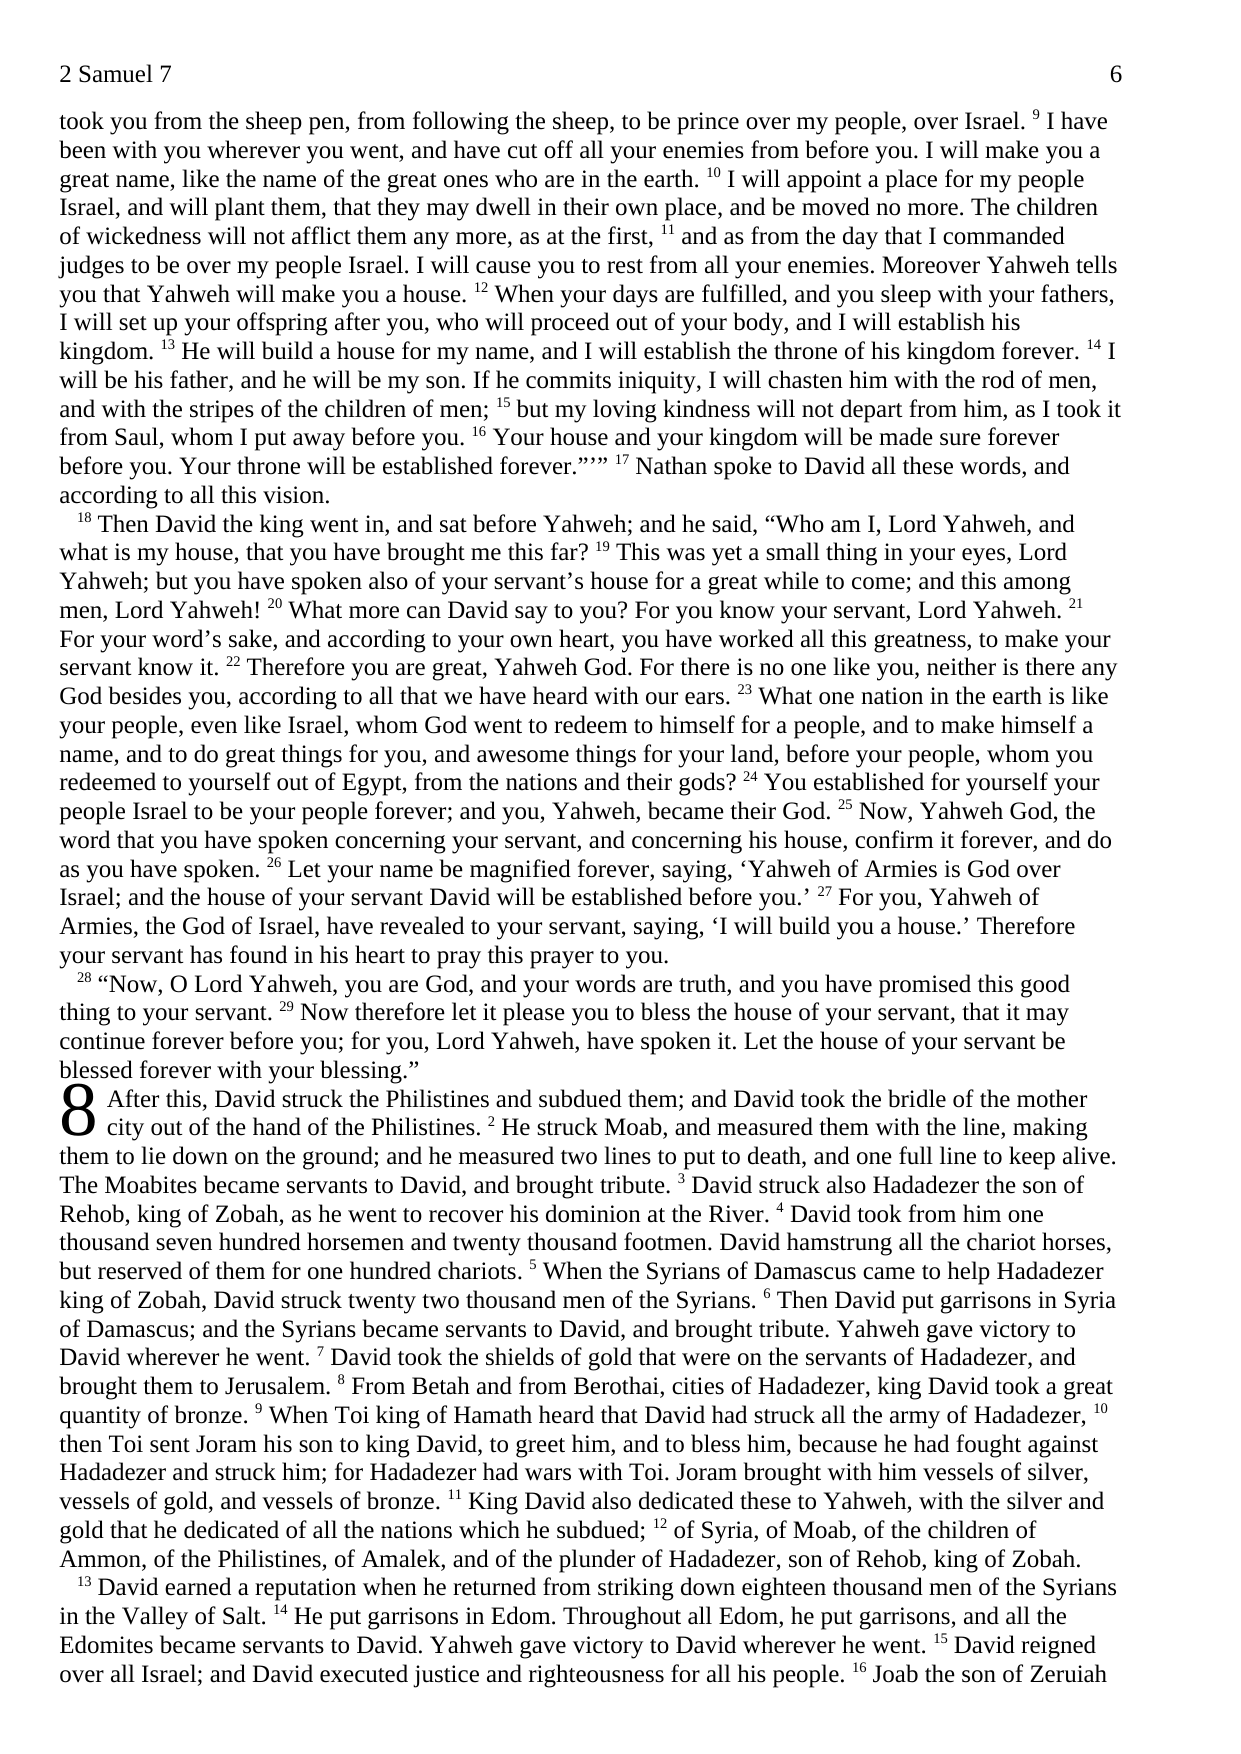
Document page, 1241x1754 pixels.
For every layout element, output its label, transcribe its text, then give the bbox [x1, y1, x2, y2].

text 13 David earned a reputation when he returned from striking down eighteen thousand men of the Syrians in the Valley of Salt. 14 He put garrisons in Edom. Throughout all Edom, he put garrisons, and all the Edomites became servants to David. Yahweh gave victory to David wherever he went. 15 David reigned over all Israel; and David executed justice and righteousness for all his people. 16 Joab the son of Zeruiah [59, 1572, 1122, 1687]
text 8After this, David struck the Philistines and subdued them; and David took the bridle of the mother city out of the hand of the Philistines. 2 He struck Moab, and measured them with the line, making them to lie down on the ground; and he measured two lines to put to death, and one full line to keep alive. The Moabites became servants to David, and brought tribute. 3 David struck also Hadadezer the son of Rehob, king of Zobah, as he went to recover his dominion at the River. 4 David took from him one thousand seven hundred horsemen and twenty thousand footmen. David hamstrung all the chariot horses, but reserved of them for one hundred chariots. 5 When the Syrians of Damascus came to help Hadadezer king of Zobah, David struck twenty two thousand men of the Syrians. 6 Then David put garrisons in Syria of Damascus; and the Syrians became servants to David, and brought tribute. Yahweh gave victory to David wherever he went. 7 David took the shields of gold that were on the servants of Hadadezer, and brought them to Jerusalem. 8 From Betah and from Berothai, cities of Hadadezer, king David took a great quantity of bronze. 9 When Toi king of Hamath heard that David had struck all the army of Hadadezer, 10 then Toi sent Joram his son to king David, to greet him, and to bless him, because he had fought against Hadadezer and struck him; for Hadadezer had wars with Toi. Joram brought with him vessels of silver, vessels of gold, and vessels of bronze. 11 King David also dedicated these to Yahweh, with the silver and gold that he dedicated of all the nations which he subdued; 12 of Syria, of Moab, of the children of Ammon, of the Philistines, of Amalek, and of the plunder of Hadadezer, son of Rehob, king of Zobah. [59, 1084, 1122, 1572]
text took you from the sheep pen, from following the sheep, to be prince over my people, over Israel. 9 I have been with you wherever you went, and have cut off all your enemies from before you. I will make you a great name, like the name of the great ones who are in the earth. 10 I will appoint a place for my people Israel, and will plant them, that they may dwell in their own place, and be moved no more. The children of wickedness will not afflict them any more, as at the first, 11 and as from the day that I commanded judges to be over my people Israel. I will cause you to rest from all your enemies. Moreover Yahweh tells you that Yahweh will make you a house. 12 When your days are fulfilled, and you sleep with your fathers, I will set up your offspring after you, who will proceed out of your body, and I will establish his kingdom. 13 He will build a house for my name, and I will establish the throne of his kingdom forever. 14 I will be his father, and he will be my son. If he commits iniquity, I will chasten him with the rod of men, and with the stripes of the children of men; 15 but my loving kindness will not depart from him, as I took it from Saul, whom I put away before you. 16 Your house and your kingdom will be made sure forever before you. Your throne will be established forever.”’” 17 Nathan spoke to David all these words, and according to all this vision. [59, 106, 1122, 509]
text 18 Then David the king went in, and sat before Yahweh; and he said, “Who am I, Lord Yahweh, and what is my house, that you have brought me this far? 19 This was yet a small thing in your eyes, Lord Yahweh; but you have spoken also of your servant’s house for a great while to come; and this among men, Lord Yahweh! 20 What more can David say to you? For you know your servant, Lord Yahweh. 21 For your word’s sake, and according to your own heart, you have worked all this greatness, to make your servant know it. 22 Therefore you are great, Yahweh God. For there is no one like you, neither is there any God besides you, according to all that we have heard with our ears. 23 What one nation in the earth is like your people, even like Israel, whom God went to redeem to himself for a people, and to make himself a name, and to do great things for you, and awesome things for your land, before your people, whom you redeemed to yourself out of Egypt, from the nations and their gods? 24 You established for yourself your people Israel to be your people forever; and you, Yahweh, became their God. 25 Now, Yahweh God, the word that you have spoken concerning your servant, and concerning his house, confirm it forever, and do as you have spoken. 26 Let your name be magnified forever, saying, ‘Yahweh of Armies is God over Israel; and the house of your servant David will be established before you.’ 27 For you, Yahweh of Armies, the God of Israel, have revealed to your servant, saying, ‘I will build you a house.’ Therefore your servant has found in his heart to pray this prayer to you. [59, 509, 1122, 969]
text 28 “Now, O Lord Yahweh, you are God, and your words are truth, and you have promised this good thing to your servant. 29 Now therefore let it please you to bless the house of your servant, that it may continue forever before you; for you, Lord Yahweh, have spoken it. Let the house of your servant be blessed forever with your blessing.” [59, 969, 1122, 1084]
